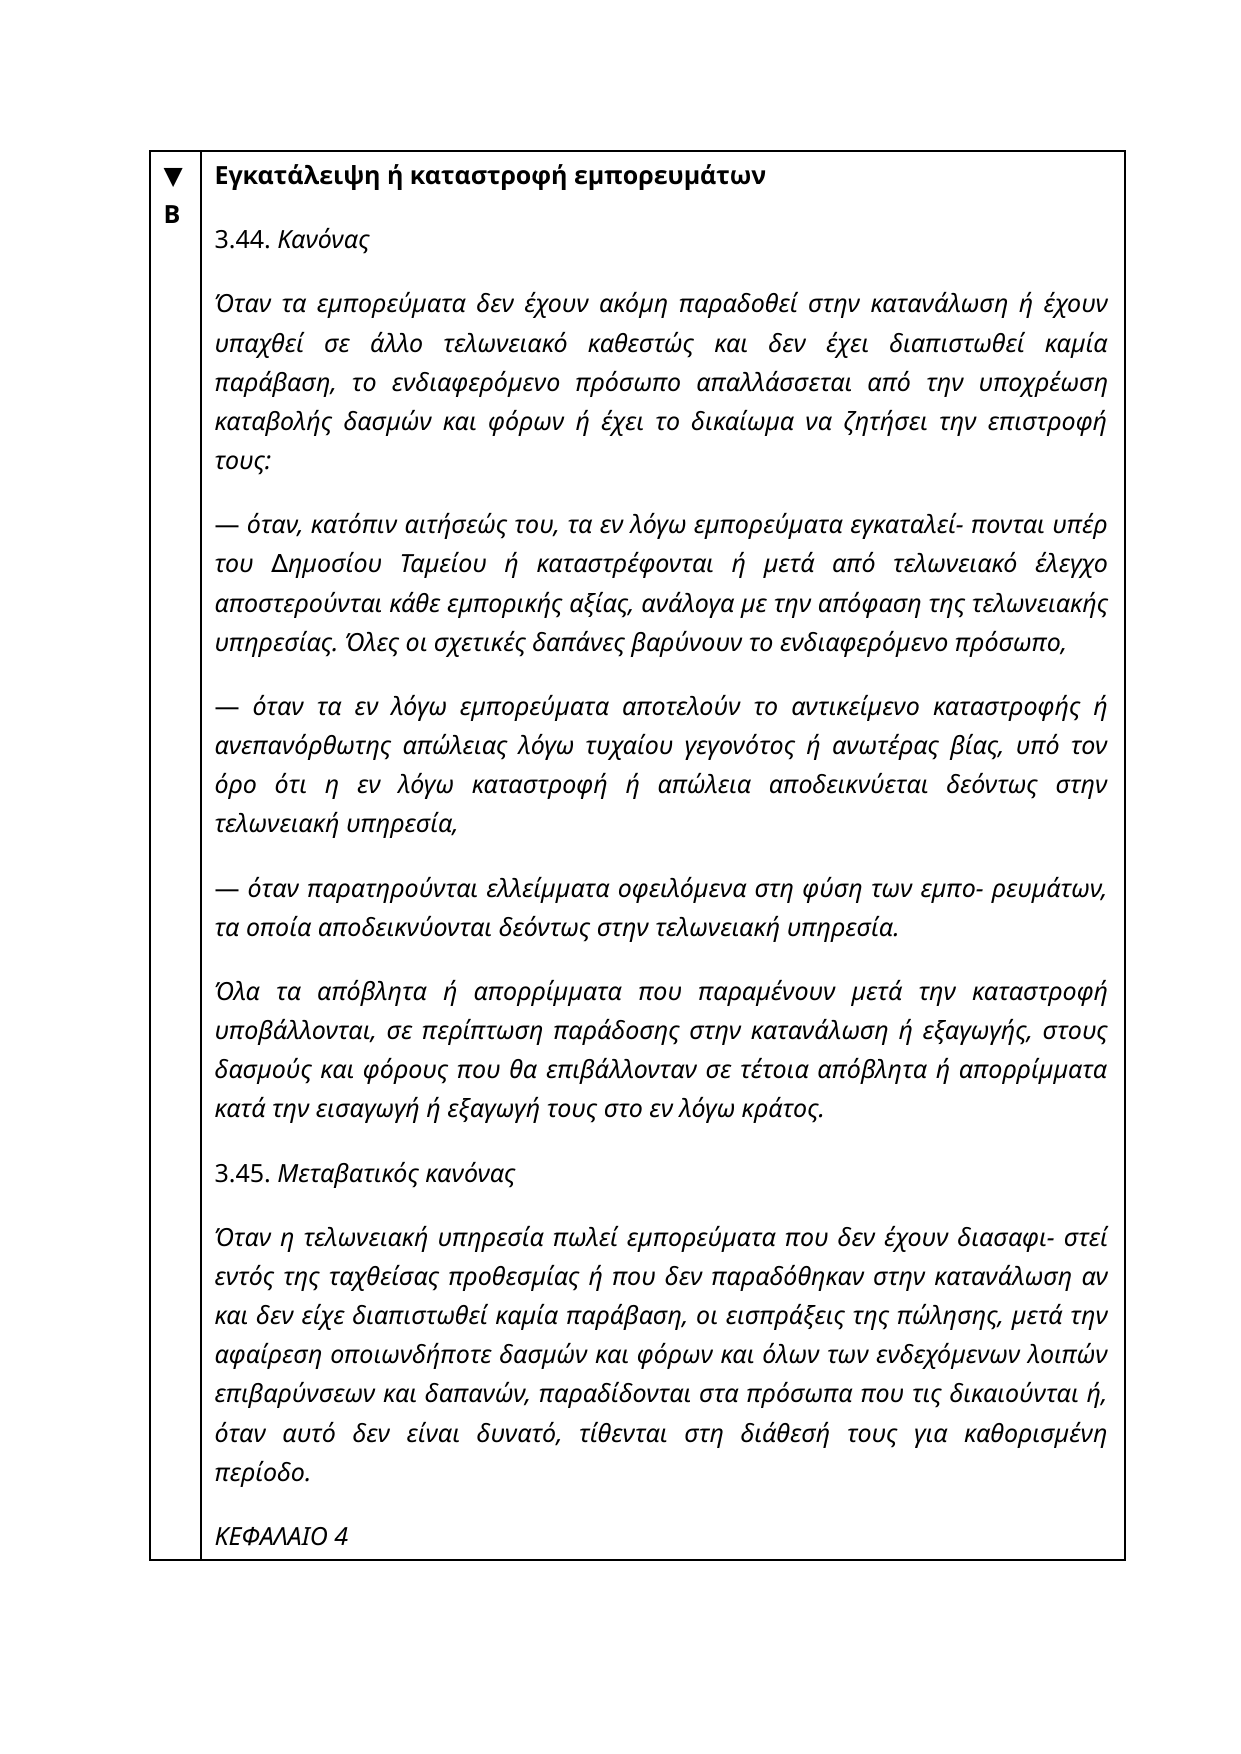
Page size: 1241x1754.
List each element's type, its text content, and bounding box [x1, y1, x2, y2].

table_header ▼B [151, 152, 200, 1559]
table_header Εγκατάλειψη ή καταστροφή εµπορευµάτων 3.44. Κανόνας Όταν τα εµπορεύµατα δεν έχουν ακόµη παραδοθεί στην κατανάλωση ή έχουν υπαχθεί σε άλλο τελωνειακό καθεστώς και δεν έχει διαπιστωθεί καµία παράβαση, το ενδιαφερόµενο πρόσωπο απαλλάσσεται από την υποχρέωση καταβολής δασµών και φόρων ή έχει το δικαίωµα να ζητήσει την επιστροφή τους: — όταν, κατόπιν αιτήσεώς του, τα εν λόγω εµπορεύµατα εγκαταλεί- πονται υπέρ του ∆ηµοσίου Ταµείου ή καταστρέφονται ή µετά από τελωνειακό έλεγχο αποστερούνται κάθε εµπορικής αξίας, ανάλογα µε την απόφαση της τελωνειακής υπηρεσίας. Όλες οι σχετικές δαπάνες βαρύνουν το ενδιαφερόµενο πρόσωπο, — όταν τα εν λόγω εµπορεύµατα αποτελούν το αντικείµενο καταστροφής ή ανεπανόρθωτης απώλειας λόγω τυχαίου γεγονότος ή ανωτέρας βίας, υπό τον όρο ότι η εν λόγω καταστροφή ή απώλεια αποδεικνύεται δεόντως στην τελωνειακή υπηρεσία, — όταν παρατηρούνται ελλείµµατα οφειλόµενα στη φύση των εµπο- ρευµάτων, τα οποία αποδεικνύονται δεόντως στην τελωνειακή υπηρεσία. Όλα τα απόβλητα ή απορρίµµατα που παραµένουν µετά την καταστροφή υποβάλλονται, σε περίπτωση παράδοσης στην κατανάλωση ή εξαγωγής, στους δασµούς και φόρους που θα επιβάλλονταν σε τέτοια απόβλητα ή απορρίµµατα κατά την εισαγωγή ή εξαγωγή τους στο εν λόγω κράτος. 3.45. Μεταβατικός κανόνας Όταν η τελωνειακή υπηρεσία πωλεί εµπορεύµατα που δεν έχουν διασαφι- στεί εντός της ταχθείσας προθεσµίας ή που δεν παραδόθηκαν στην κατανάλωση αν και δεν είχε διαπιστωθεί καµία παράβαση, οι εισπράξεις της πώλησης, µετά την αφαίρεση οποιωνδήποτε δασµών και φόρων και όλων των ενδεχόµενων λοιπών επιβαρύνσεων και δαπανών, παραδίδονται στα πρόσωπα που τις δικαιούνται ή, όταν αυτό δεν είναι δυνατό, τίθενται στη διάθεσή τους για καθορισµένη περίοδο. ΚΕΦΑΛΑΙΟ 4 [202, 152, 1124, 1559]
